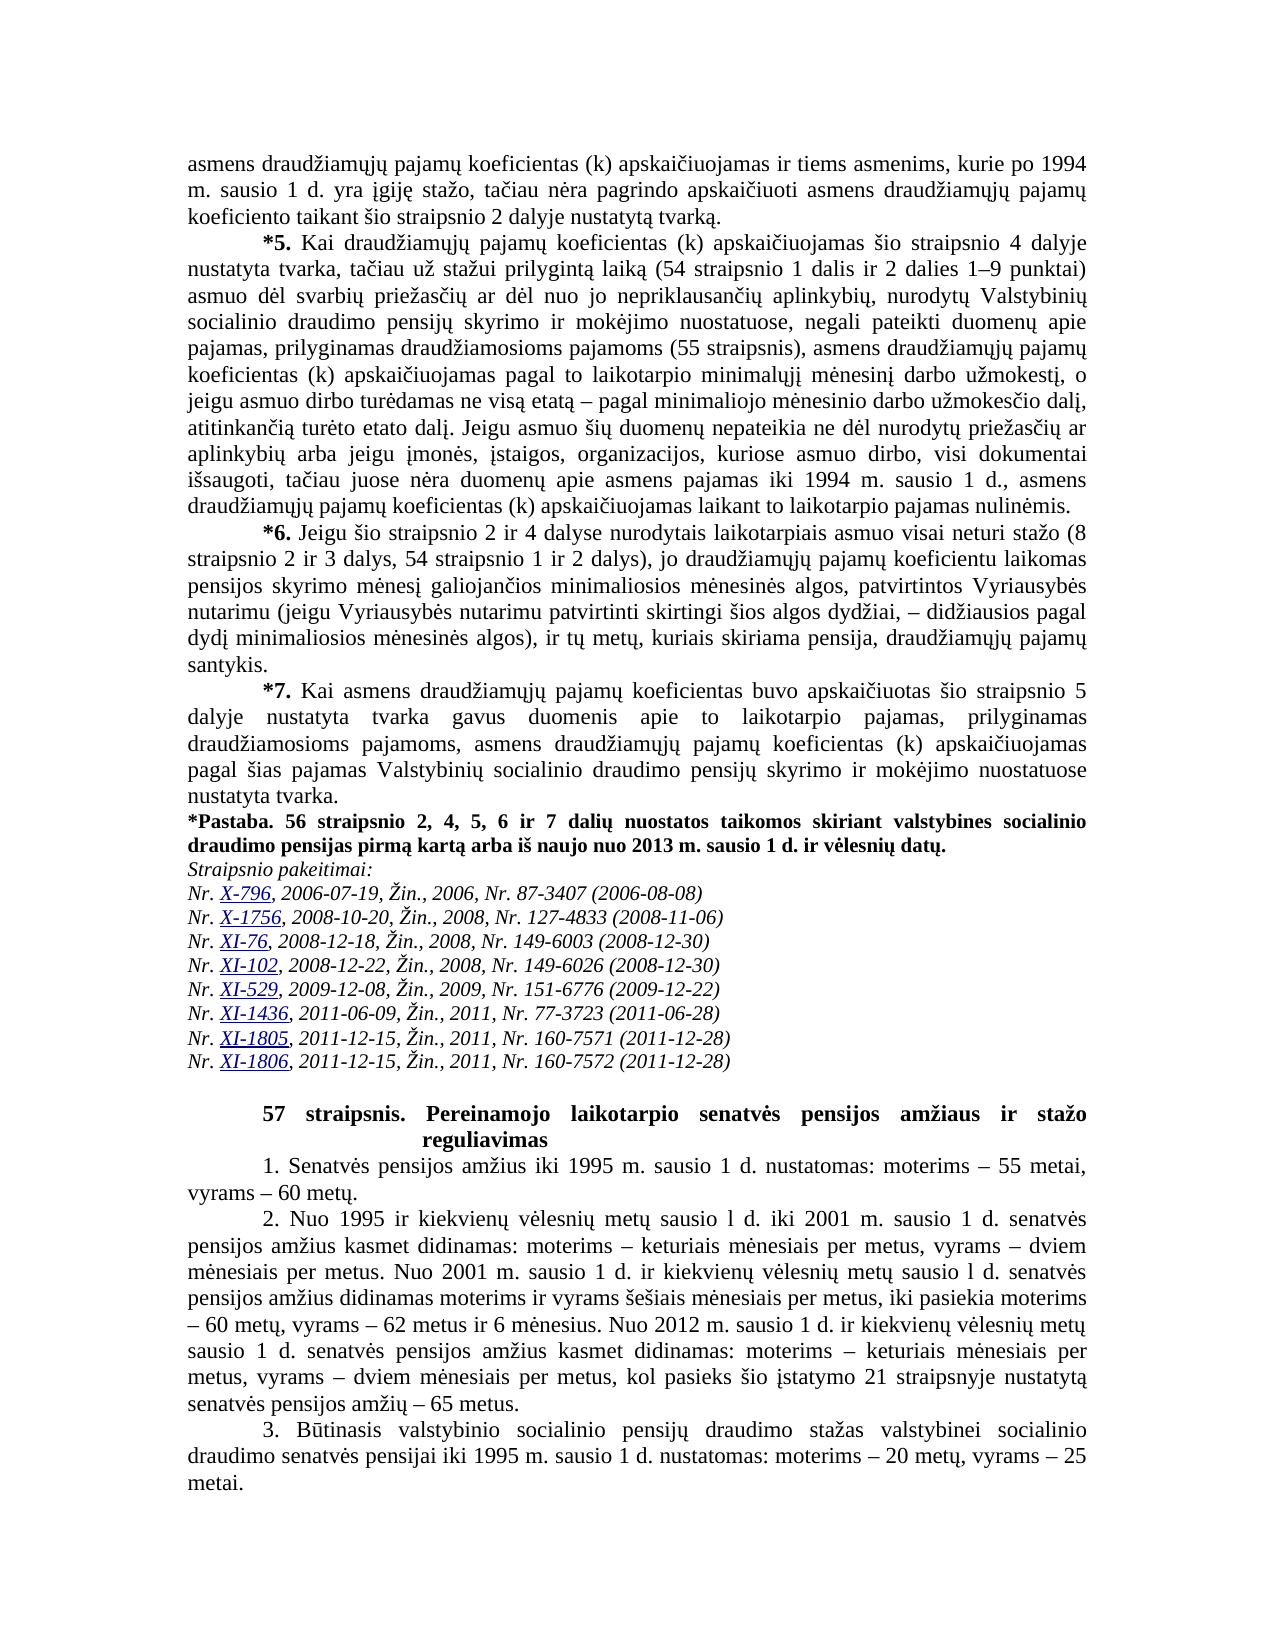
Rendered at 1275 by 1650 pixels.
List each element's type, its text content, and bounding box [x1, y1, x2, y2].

text 3. Būtinasis valstybinio socialinio pensijų draudimo stažas valstybinei socialinio draudimo senatvės pensijai iki 1995 m. sausio 1 d. nustatomas: moterims – 20 metų, vyrams – 25 metai. [187, 1416, 1088, 1495]
text Nr. XI-1806, 2011-12-15, Žin., 2011, Nr. 160-7572 (2011-12-28) [187, 1049, 1088, 1073]
text 2. Nuo 1995 ir kiekvienų vėlesnių metų sausio l d. iki 2001 m. sausio 1 d. senatvės pensijos amžius kasmet didinamas: moterims – keturiais mėnesiais per metus, vyrams – dviem mėnesiais per metus. Nuo 2001 m. sausio 1 d. ir kiekvienų vėlesnių metų sausio l d. senatvės pensijos amžius didinamas moterims ir vyrams šešiais mėnesiais per metus, iki pasiekia moterims – 60 metų, vyrams – 62 metus ir 6 mėnesius. Nuo 2012 m. sausio 1 d. ir kiekvienų vėlesnių metų sausio 1 d. senatvės pensijos amžius kasmet didinamas: moterims – keturiais mėnesiais per metus, vyrams – dviem mėnesiais per metus, kol pasieks šio įstatymo 21 straipsnyje nustatytą senatvės pensijos amžių – 65 metus. [187, 1205, 1088, 1416]
text Nr. X-796, 2006-07-19, Žin., 2006, Nr. 87-3407 (2006-08-08) [187, 881, 1088, 905]
text Straipsnio pakeitimai: [187, 857, 1088, 881]
text Nr. XI-1436, 2011-06-09, Žin., 2011, Nr. 77-3723 (2011-06-28) [187, 1001, 1087, 1025]
text 57 straipsnis. Pereinamojo laikotarpio senatvės pensijos amžiaus ir stažo reguliavimas [262, 1100, 1088, 1153]
text Nr. XI-529, 2009-12-08, Žin., 2009, Nr. 151-6776 (2009-12-22) [187, 977, 1087, 1001]
text *Pastaba. 56 straipsnio 2, 4, 5, 6 ir 7 dalių nuostatos taikomos skiriant valstybines socialinio draudimo pensijas pirmą kartą arba iš naujo nuo 2013 m. sausio 1 d. ir vėlesnių datų. [187, 809, 1087, 857]
text asmens draudžiamųjų pajamų koeficientas (k) apskaičiuojamas ir tiems asmenims, kurie po 1994 m. sausio 1 d. yra įgiję stažo, tačiau nėra pagrindo apskaičiuoti asmens draudžiamųjų pajamų koeficiento taikant šio straipsnio 2 dalyje nustatytą tvarką. [187, 150, 1088, 229]
text Nr. X-1756, 2008-10-20, Žin., 2008, Nr. 127-4833 (2008-11-06) [187, 905, 1088, 929]
text Nr. XI-76, 2008-12-18, Žin., 2008, Nr. 149-6003 (2008-12-30) [187, 929, 1087, 953]
text *5. Kai draudžiamųjų pajamų koeficientas (k) apskaičiuojamas šio straipsnio 4 dalyje nustatyta tvarka, tačiau už stažui prilygintą laiką (54 straipsnio 1 dalis ir 2 dalies 1–9 punktai) asmuo dėl svarbių priežasčių ar dėl nuo jo nepriklausančių aplinkybių, nurodytų Valstybinių socialinio draudimo pensijų skyrimo ir mokėjimo nuostatuose, negali pateikti duomenų apie pajamas, prilyginamas draudžiamosioms pajamoms (55 straipsnis), asmens draudžiamųjų pajamų koeficientas (k) apskaičiuojamas pagal to laikotarpio minimalųjį mėnesinį darbo užmokestį, o jeigu asmuo dirbo turėdamas ne visą etatą – pagal minimaliojo mėnesinio darbo užmokesčio dalį, atitinkančią turėto etato dalį. Jeigu asmuo šių duomenų nepateikia ne dėl nurodytų priežasčių ar aplinkybių arba jeigu įmonės, įstaigos, organizacijos, kuriose asmuo dirbo, visi dokumentai išsaugoti, tačiau juose nėra duomenų apie asmens pajamas iki 1994 m. sausio 1 d., asmens draudžiamųjų pajamų koeficientas (k) apskaičiuojamas laikant to laikotarpio pajamas nulinėmis. [187, 229, 1088, 519]
text Nr. XI-1805, 2011-12-15, Žin., 2011, Nr. 160-7571 (2011-12-28) [187, 1025, 1088, 1049]
text 1. Senatvės pensijos amžius iki 1995 m. sausio 1 d. nustatomas: moterims – 55 metai, vyrams – 60 metų. [187, 1153, 1088, 1205]
text *7. Kai asmens draudžiamųjų pajamų koeficientas buvo apskaičiuotas šio straipsnio 5 dalyje nustatyta tvarka gavus duomenis apie to laikotarpio pajamas, prilyginamas draudžiamosioms pajamoms, asmens draudžiamųjų pajamų koeficientas (k) apskaičiuojamas pagal šias pajamas Valstybinių socialinio draudimo pensijų skyrimo ir mokėjimo nuostatuose nustatyta tvarka. [187, 677, 1088, 809]
text *6. Jeigu šio straipsnio 2 ir 4 dalyse nurodytais laikotarpiais asmuo visai neturi stažo (8 straipsnio 2 ir 3 dalys, 54 straipsnio 1 ir 2 dalys), jo draudžiamųjų pajamų koeficientu laikomas pensijos skyrimo mėnesį galiojančios minimaliosios mėnesinės algos, patvirtintos Vyriausybės nutarimu (jeigu Vyriausybės nutarimu patvirtinti skirtingi šios algos dydžiai, – didžiausios pagal dydį minimaliosios mėnesinės algos), ir tų metų, kuriais skiriama pensija, draudžiamųjų pajamų santykis. [187, 519, 1088, 677]
text Nr. XI-102, 2008-12-22, Žin., 2008, Nr. 149-6026 (2008-12-30) [187, 953, 1087, 977]
